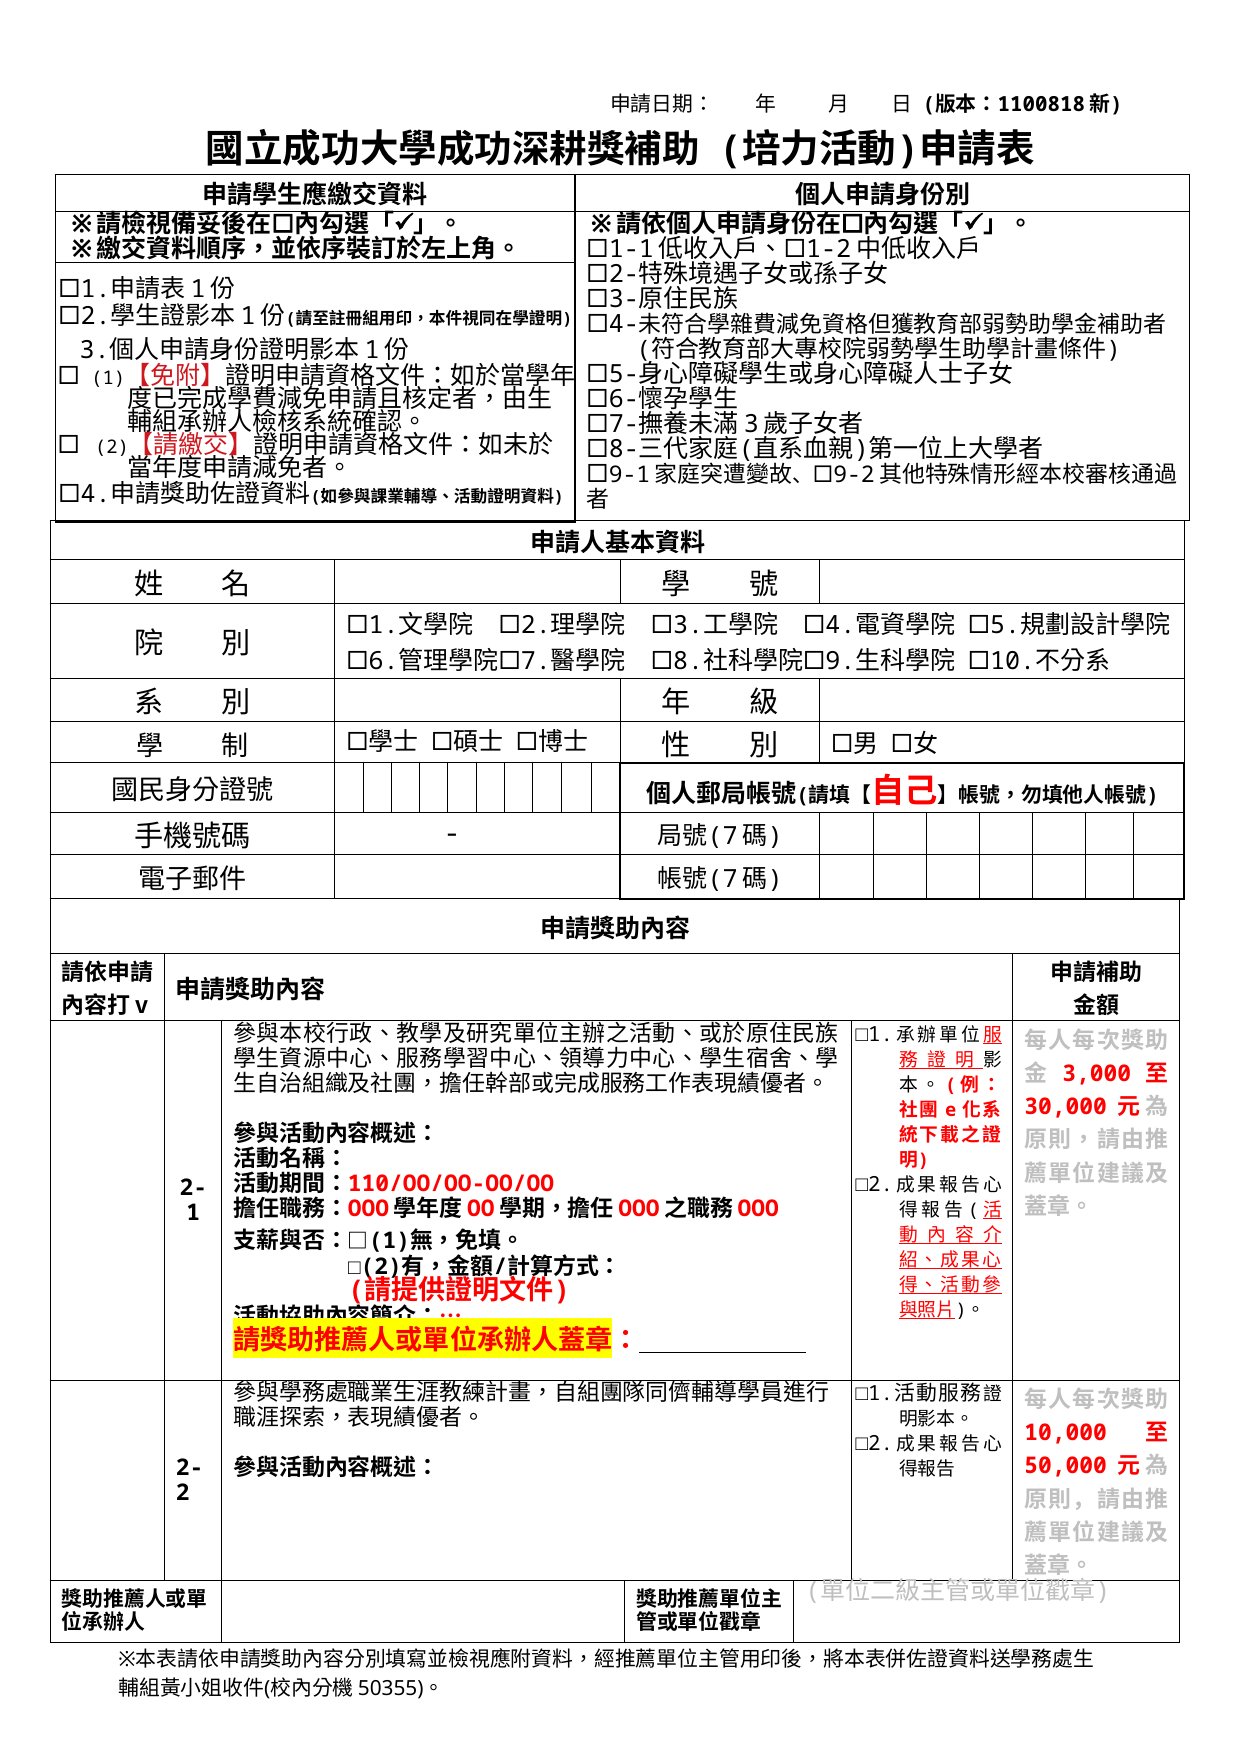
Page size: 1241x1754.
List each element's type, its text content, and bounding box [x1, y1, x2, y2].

table_cell [50, 385, 55, 456]
text 國立成功大學成功深耕獎補助 (培力活動)申請表 [118, 118, 1122, 174]
table_cell [1180, 1580, 1184, 1642]
table_cell 姓 名 [51, 560, 334, 603]
table_cell 電子郵件 [51, 855, 334, 898]
table_cell [1180, 900, 1184, 953]
table_cell [50, 290, 55, 321]
table_cell 系 別 [51, 679, 334, 721]
table_cell 參與學務處職業生涯教練計畫，自組團隊同儕輔導學員進行職涯探索，表現績優者。 參與活動內容概述： [222, 1381, 851, 1580]
table_cell [980, 855, 1032, 898]
table_cell [820, 813, 873, 854]
table_cell [874, 813, 926, 854]
table_cell 局號(7碼) [621, 813, 819, 854]
table_cell [1184, 1580, 1190, 1642]
table_cell 2-2 [165, 1381, 221, 1580]
table_cell [1033, 855, 1085, 898]
table_cell 2-1 [165, 1021, 221, 1380]
table_cell 申請獎助內容 [165, 954, 1012, 1020]
table_cell [420, 763, 447, 812]
table_cell [1134, 813, 1183, 854]
table_cell [1033, 813, 1085, 854]
table_cell [1180, 1380, 1184, 1580]
table_cell [980, 813, 1032, 854]
table_cell 學士 碩士 博士 [335, 722, 620, 762]
table_cell [335, 560, 620, 603]
table_cell [927, 813, 979, 854]
table_cell [1185, 559, 1190, 603]
text ※本表請依申請獎助內容分別填寫並檢視應附資料，經推薦單位主管用印後，將本表併佐證資料送學務處生輔組黃小姐收件(校內分機50355)。 [118, 1643, 1108, 1701]
table_cell [1184, 1380, 1190, 1580]
table_cell [592, 763, 619, 812]
table_cell ※請檢視備妥後在內勾選「」。 ※繳交資料順序，並依序裝訂於左上角。 [56, 212, 574, 262]
table_cell [1184, 953, 1190, 1020]
table_cell [1134, 855, 1183, 898]
table_cell [1185, 854, 1190, 898]
table_cell [1185, 762, 1190, 812]
table_header 申請學生應繳交資料 [56, 175, 574, 211]
table_cell [477, 763, 504, 812]
table_cell [1086, 855, 1133, 898]
table_cell 每人每次獎助10,000至50,000元為原則，請由推薦單位建議及蓋章。 [1013, 1381, 1179, 1580]
table_cell 請依申請內容打ⅴ [51, 954, 164, 1020]
table_cell 手機號碼 [51, 813, 334, 854]
table_cell [562, 763, 591, 812]
table_cell 性 別 [621, 722, 819, 762]
table_cell [50, 321, 55, 358]
table_header [50, 174, 55, 211]
table_cell ※請依個人申請身份在內勾選「」。 1-1低收入戶、1-2中低收入戶 2-特殊境遇子女或孫子女 3-原住民族 4-未符合學雜費減免資格但獲教育部弱勢助學金補助者(符合教育部大專校院弱勢學生助學計畫條件) 5-身心障礙學生或身心障礙人士子女 6-懷孕學生 7-撫養未滿3歲子女者 8-三代家庭(直系血親)第一位上大學者 9-1家庭突遭變故、9-2其他特殊情形經本校審核通過者 [576, 212, 1189, 520]
table_cell 學 號 [621, 560, 819, 603]
table_cell □1.承辦單位服務證明影本。(例：社團e化系統下載之證明) □2.成果報告心得報告(活動內容介紹、成果心得、活動參與照片)。 [852, 1021, 1012, 1380]
table_cell [1185, 521, 1190, 559]
table_cell [335, 763, 363, 812]
table_cell [1184, 898, 1190, 953]
table_cell [820, 560, 1184, 603]
table_cell 院 別 [51, 604, 334, 677]
table_cell 男 女 [820, 722, 1184, 762]
table_cell 年 級 [621, 679, 819, 721]
table_cell [50, 456, 55, 493]
table_cell 獎助推薦單位主管或單位戳章 [625, 1581, 793, 1642]
table_cell [1180, 953, 1184, 1020]
table_cell 1.文學院 2.理學院 3.工學院 4.電資學院 5.規劃設計學院 6.管理學院7.醫學院 8.社科學院9.生科學院 10.不分系 [335, 604, 1184, 677]
table_cell [1185, 812, 1190, 854]
table_cell [335, 855, 619, 898]
table_cell [1180, 1020, 1184, 1380]
table_cell [1185, 678, 1190, 721]
text 申請日期： 年 月 日 (版本：1100818新) [118, 87, 1122, 118]
table_cell - [335, 813, 619, 854]
table_cell [1184, 1020, 1190, 1380]
table_cell [50, 211, 55, 262]
table_cell [448, 763, 476, 812]
table_cell 獎助推薦人或單位承辦人 [51, 1581, 221, 1642]
table_cell 參與本校行政、教學及研究單位主辦之活動、或於原住民族學生資源中心、服務學習中心、領導力中心、學生宿舍、學生自治組織及社團，擔任幹部或完成服務工作表現績優者。 參與活動內容概述： 活動名稱： 活動期間：110/OO/OO-OO/OO 擔任職務：OOO學年度OO學期，擔任OOO之職務OOO 支薪與否：□(1)無，免填。 □(2)有，金額/計算方式： (請提供證明文件) 活動協助內容簡介：… 請獎助推薦人或單位承辦人蓋章： [222, 1021, 851, 1380]
table_cell □1.活動服務證明影本。 □2.成果報告心得報告 [852, 1381, 1012, 1580]
table_cell [51, 1381, 164, 1580]
table_cell [335, 679, 620, 721]
table_cell 申請獎助內容 [51, 899, 1179, 953]
table_cell [874, 855, 926, 898]
table_cell [51, 1021, 164, 1380]
table_cell [1086, 813, 1133, 854]
table_cell [50, 262, 55, 290]
table_cell 每人每次獎助金3,000至30,000元為原則，請由推薦單位建議及蓋章。 [1013, 1021, 1179, 1380]
table_cell [1185, 721, 1190, 762]
table_cell 申請人基本資料 [51, 521, 1184, 559]
table_cell [222, 1581, 624, 1642]
table_cell [364, 763, 391, 812]
table_cell [820, 855, 873, 898]
table_cell [392, 763, 419, 812]
table_cell [50, 493, 55, 520]
table_header 個人申請身份別 [576, 175, 1189, 211]
table_cell [1185, 603, 1190, 677]
table_cell [50, 358, 55, 385]
table_cell [820, 679, 1184, 721]
table_cell 1.申請表1份 2.學生證影本1份(請至註冊組用印，本件視同在學證明) 3.個人申請身份證明影本1份  (1)【免附】證明申請資格文件：如於當學年度已完成學費減免申請且核定者，由生輔組承辦人檢核系統確認。  (2)【請繳交】證明申請資格文件：如未於當年度申請減免者。 4.申請獎助佐證資料(如參與課業輔導、活動證明資料) [56, 263, 574, 520]
table_cell 國民身分證號 [51, 763, 334, 812]
table_cell 帳號(7碼) [621, 855, 819, 898]
table_cell (單位二級主管或單位戳章) [794, 1581, 1179, 1642]
table_cell 個人郵局帳號(請填【自己】帳號，勿填他人帳號) [621, 764, 1183, 812]
table_cell [927, 855, 979, 898]
table_cell 申請補助 金額 [1013, 954, 1179, 1020]
table_cell 學 制 [51, 722, 334, 762]
table_cell [505, 763, 532, 812]
table_cell [533, 763, 561, 812]
